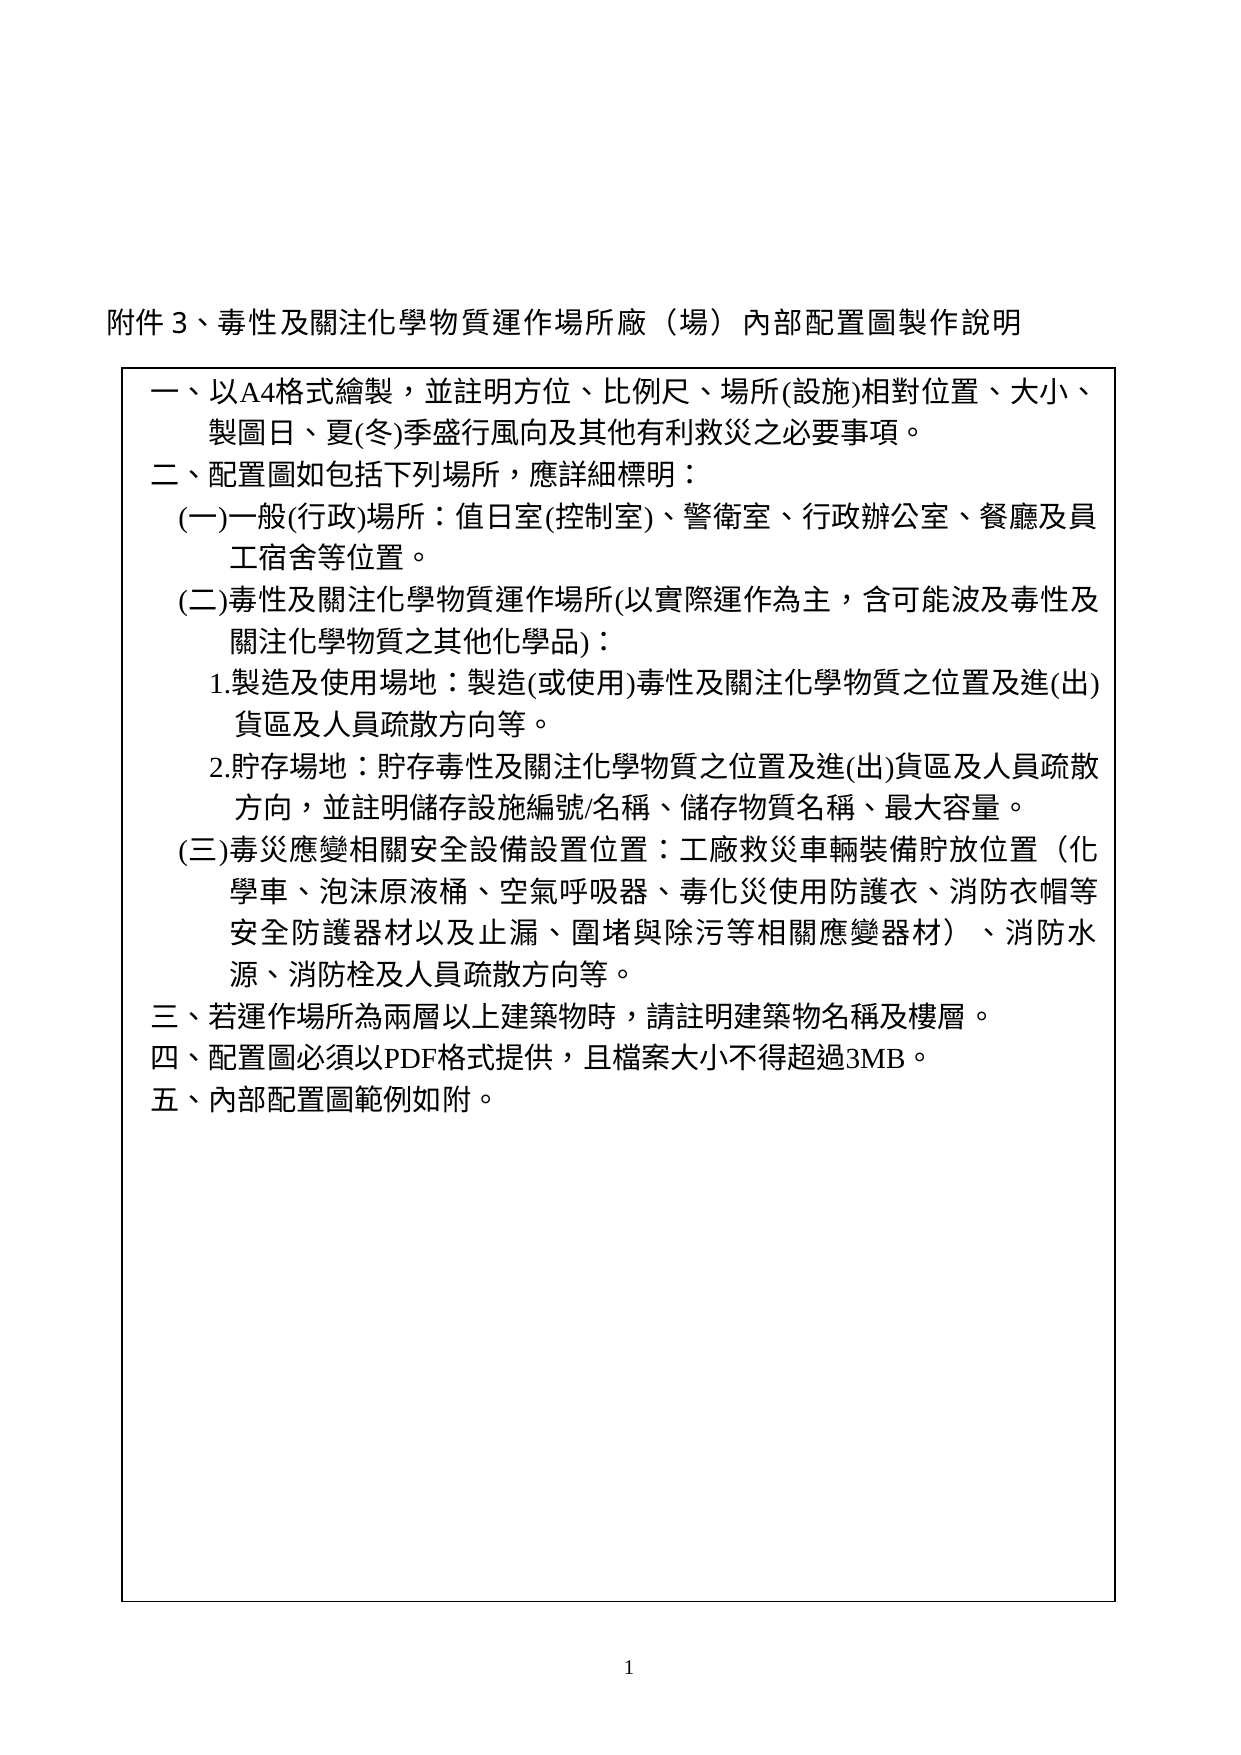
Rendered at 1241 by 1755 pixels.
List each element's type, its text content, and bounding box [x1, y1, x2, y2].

text 附件3、毒性及關注化學物質運作場所廠（場）內部配置圖製作說明 [106, 300, 1152, 342]
table_header 一、以A4格式繪製，並註明方位、比例尺、場所(設施)相對位置、大小、製圖日、夏(冬)季盛行風向及其他有利救災之必要事項。 二、配置圖如包括下列場所，應詳細標明： (一)一般(行政)場所：值日室(控制室)、警衛室、行政辦公室、餐廳及員工宿舍等位置。 (二)毒性及關注化學物質運作場所(以實際運作為主，含可能波及毒性及關注化學物質之其他化學品)： 1.製造及使用場地：製造(或使用)毒性及關注化學物質之位置及進(出)貨區及人員疏散方向等。 2.貯存場地：貯存毒性及關注化學物質之位置及進(出)貨區及人員疏散方向，並註明儲存設施編號/名稱、儲存物質名稱、最大容量。 (三)毒災應變相關安全設備設置位置：工廠救災車輛裝備貯放位置（化學車、泡沫原液桶、空氣呼吸器、毒化災使用防護衣、消防衣帽等安全防護器材以及止漏、圍堵與除污等相關應變器材）、消防水源、消防栓及人員疏散方向等。 三、若運作場所為兩層以上建築物時，請註明建築物名稱及樓層。 四、配置圖必須以PDF格式提供，且檔案大小不得超過3MB。 五、內部配置圖範例如附。 [123, 369, 1114, 1601]
